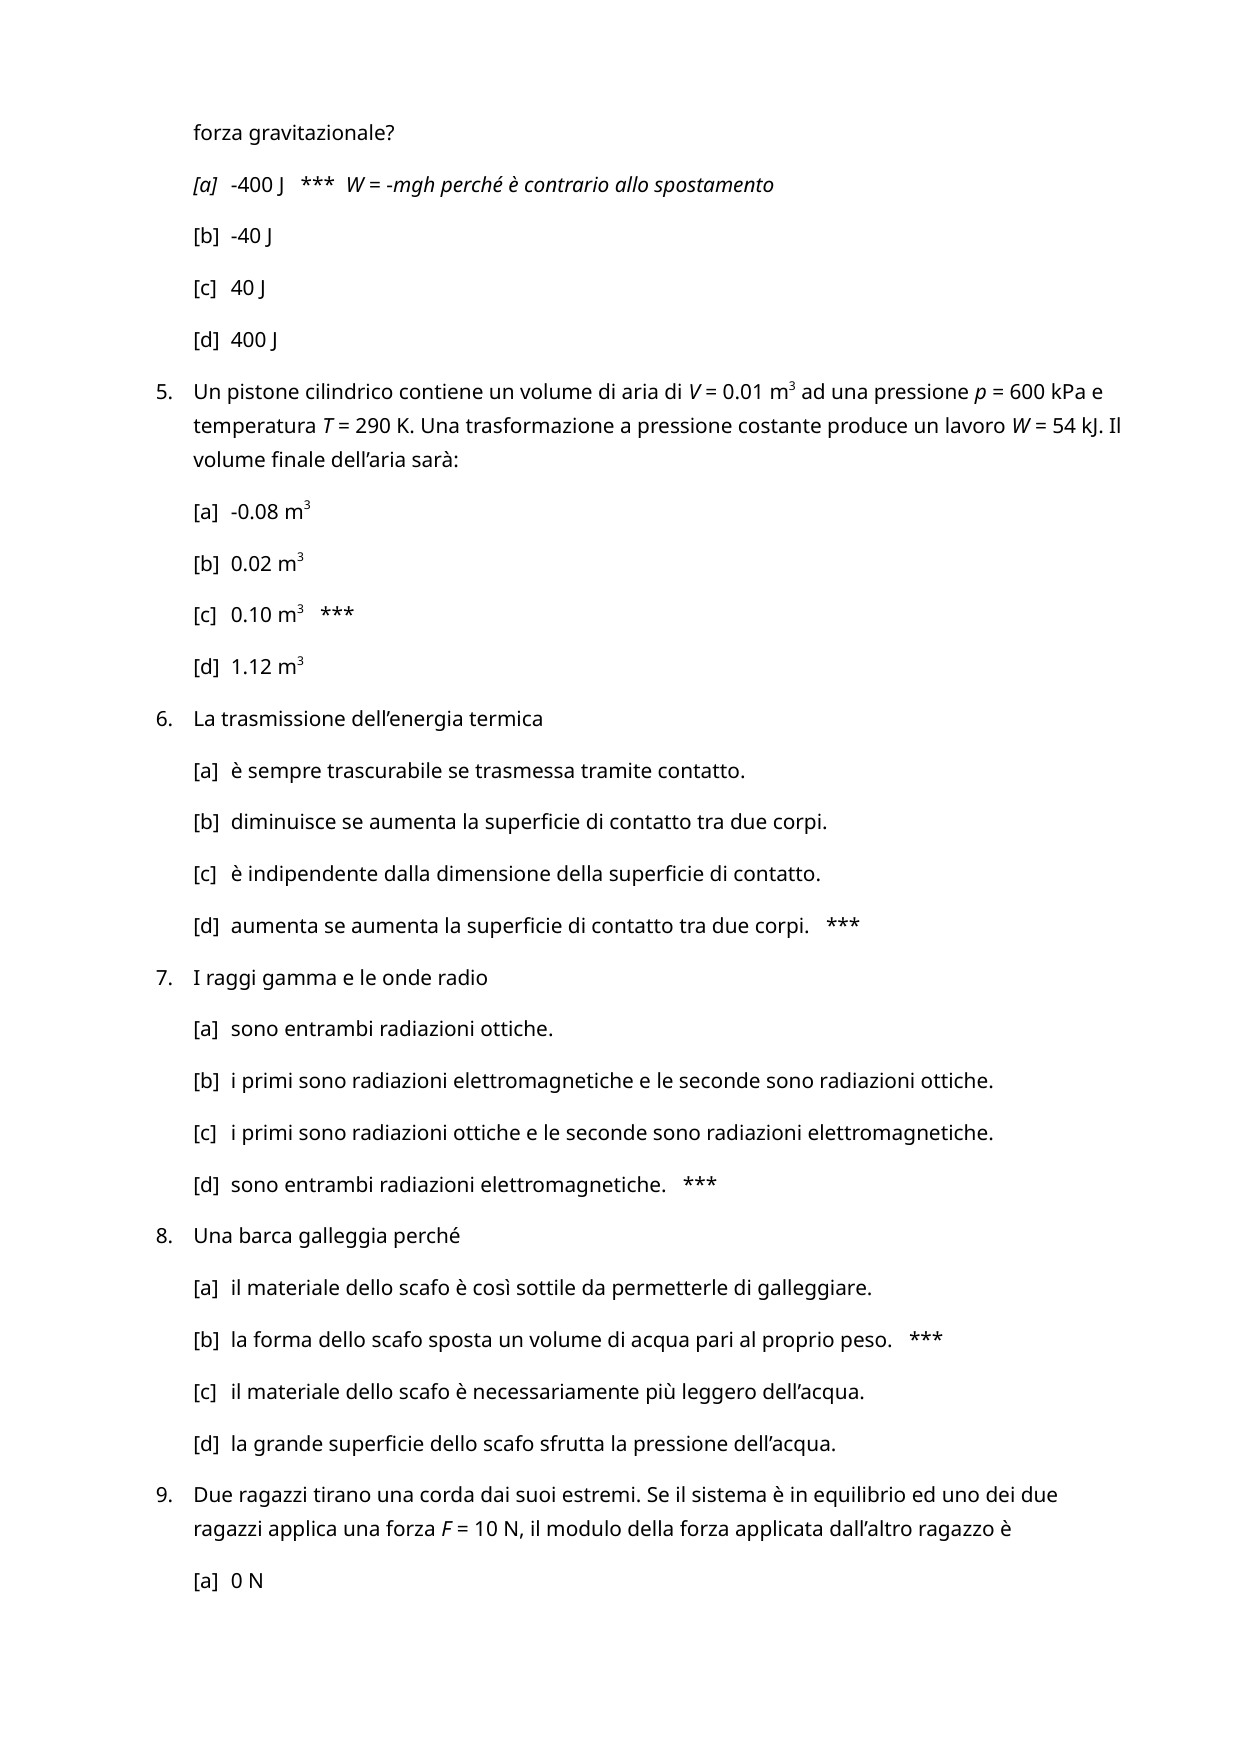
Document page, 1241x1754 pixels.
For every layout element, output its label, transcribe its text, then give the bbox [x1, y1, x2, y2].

list sono entrambi radiazioni ottiche. [193, 1014, 1122, 1043]
list 40 J [193, 273, 1122, 302]
list 0.02 m3 [193, 549, 1122, 577]
list è indipendente dalla dimensione della superficie di contatto. [193, 859, 1122, 888]
list il materiale dello scafo è così sottile da permetterle di galleggiare. [193, 1273, 1122, 1302]
list Una barca galleggia perché [156, 1222, 1122, 1250]
list I raggi gamma e le onde radio [156, 963, 1122, 991]
list forza gravitazionale? [156, 118, 1122, 147]
list Due ragazzi tirano una corda dai suoi estremi. Se il sistema è in equilibrio ed uno dei due ragazzi applica una forza F = 10 N, il modulo della forza applicata dall’altro ragazzo è [156, 1481, 1122, 1543]
list diminuisce se aumenta la superficie di contatto tra due corpi. [193, 807, 1122, 836]
list 1.12 m3 [193, 652, 1122, 681]
list i primi sono radiazioni elettromagnetiche e le seconde sono radiazioni ottiche. [193, 1066, 1122, 1095]
list -0.08 m3 [193, 497, 1122, 525]
list il materiale dello scafo è necessariamente più leggero dell’acqua. [193, 1377, 1122, 1405]
list la grande superficie dello scafo sfrutta la pressione dell’acqua. [193, 1429, 1122, 1457]
list -400 J *** W = -mgh perché è contrario allo spostamento [193, 170, 1122, 198]
list -40 J [193, 222, 1122, 250]
list la forma dello scafo sposta un volume di acqua pari al proprio peso. *** [193, 1325, 1122, 1354]
list aumenta se aumenta la superficie di contatto tra due corpi. *** [193, 911, 1122, 939]
list i primi sono radiazioni ottiche e le seconde sono radiazioni elettromagnetiche. [193, 1118, 1122, 1147]
list Un pistone cilindrico contiene un volume di aria di V = 0.01 m3 ad una pressione p = 600 kPa e temperatura T = 290 K. Una trasformazione a pressione costante produce un lavoro W = 54 kJ. Il volume finale dell’aria sarà: [156, 377, 1122, 473]
list 0 N [193, 1566, 1122, 1595]
list è sempre trascurabile se trasmessa tramite contatto. [193, 756, 1122, 784]
list 0.10 m3 *** [193, 600, 1122, 629]
list La trasmissione dell’energia termica [156, 704, 1122, 732]
list sono entrambi radiazioni elettromagnetiche. *** [193, 1170, 1122, 1198]
list 400 J [193, 325, 1122, 354]
